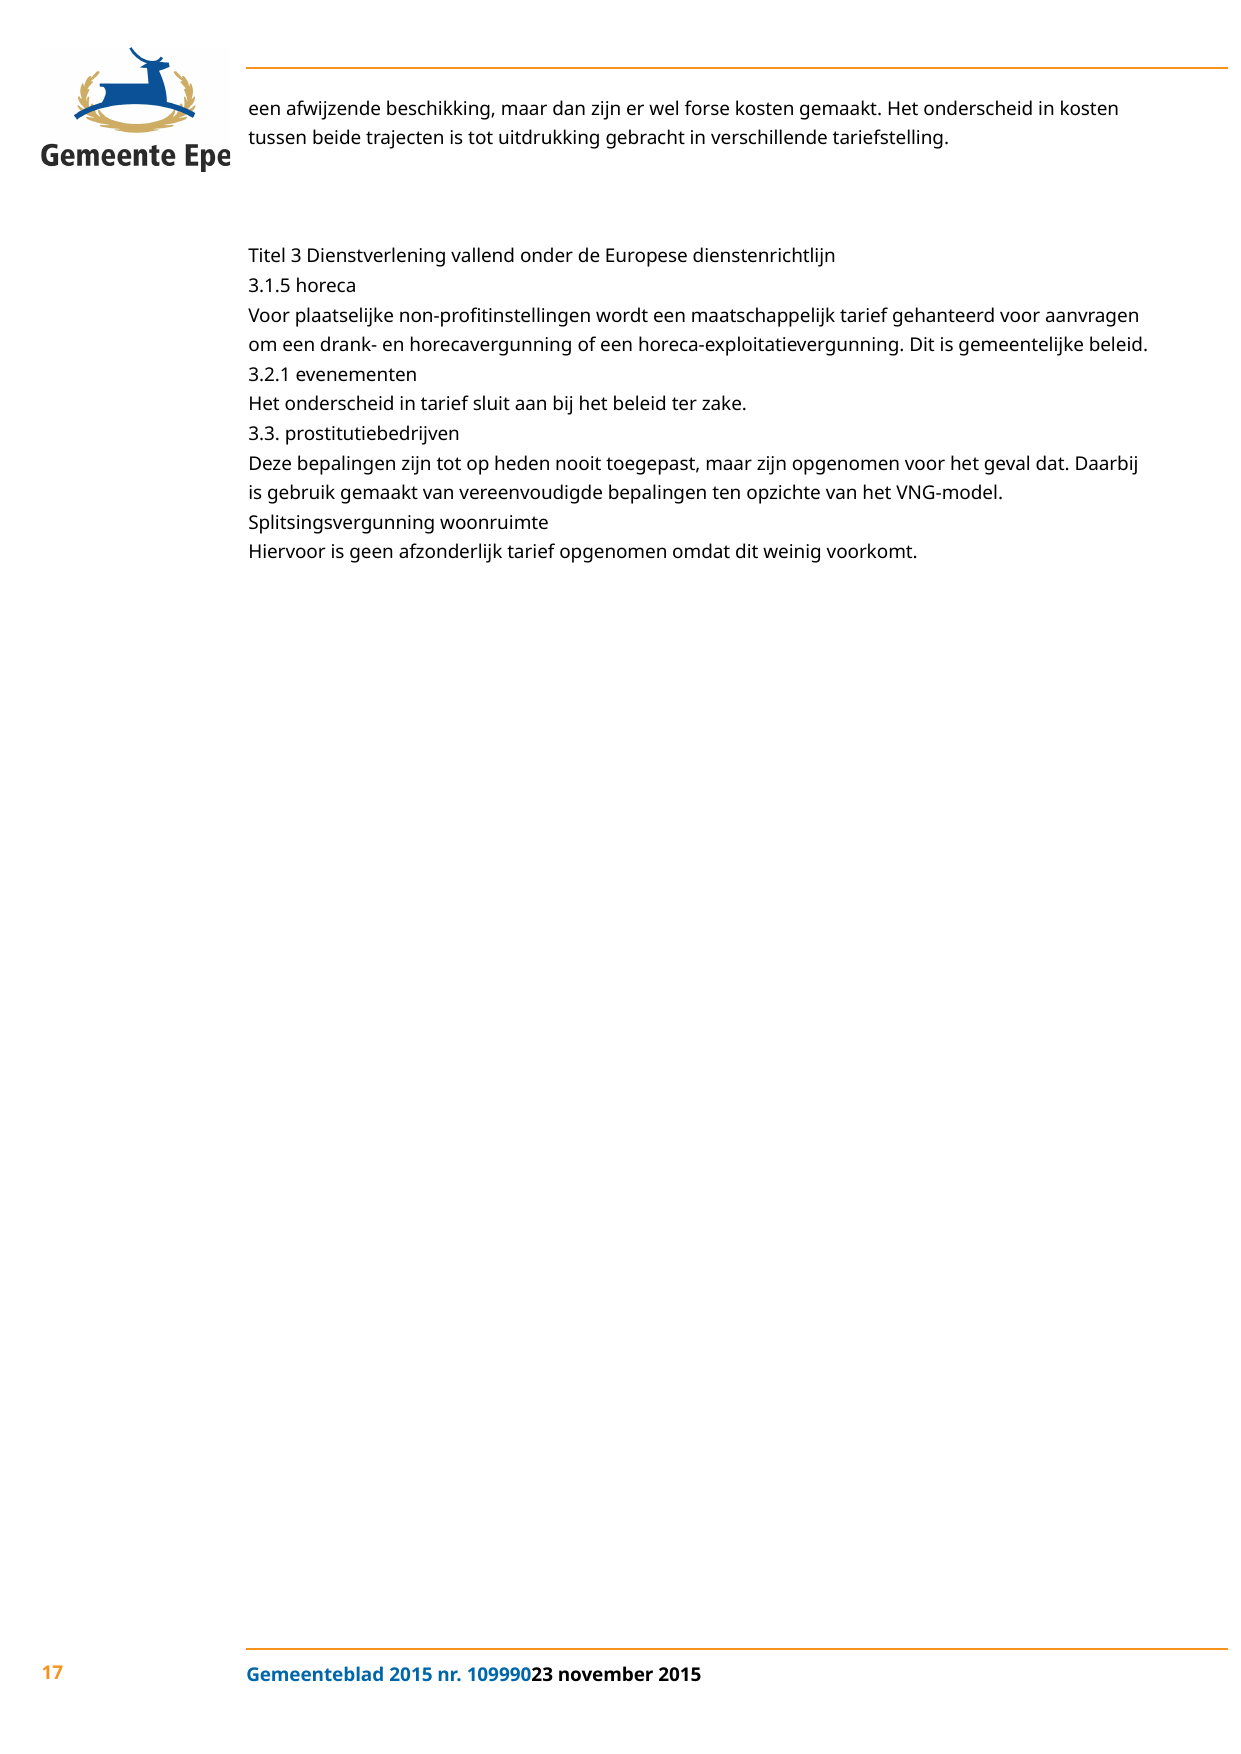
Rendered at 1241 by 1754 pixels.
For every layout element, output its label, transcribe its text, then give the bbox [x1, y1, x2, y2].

text Hiervoor is geen afzonderlijk tarief opgenomen omdat dit weinig voorkomt. [248, 538, 1152, 564]
text 3.1.5 horeca [248, 272, 1152, 298]
text Deze bepalingen zijn tot op heden nooit toegepast, maar zijn opgenomen voor het geval dat. Daarbij is gebruik gemaakt van vereenvoudigde bepalingen ten opzichte van het VNG-model. [248, 450, 1152, 505]
picture [41, 47, 231, 172]
text 3.2.1 evenementen [248, 361, 1152, 387]
text Titel 3 Dienstverlening vallend onder de Europese dienstenrichtlijn [248, 243, 1152, 268]
text Voor plaatselijke non-profitinstellingen wordt een maatschappelijk tarief gehanteerd voor aanvragen om een drank- en horecavergunning of een horeca-exploitatievergunning. Dit is gemeentelijke beleid. [248, 302, 1152, 357]
text een afwijzende beschikking, maar dan zijn er wel forse kosten gemaakt. Het onderscheid in kosten tussen beide trajecten is tot uitdrukking gebracht in verschillende tariefstelling. [248, 95, 1152, 150]
text 3.3. prostitutiebedrijven [248, 420, 1152, 446]
text Het onderscheid in tarief sluit aan bij het beleid ter zake. [248, 391, 1152, 416]
text Splitsingsvergunning woonruimte [248, 509, 1152, 535]
